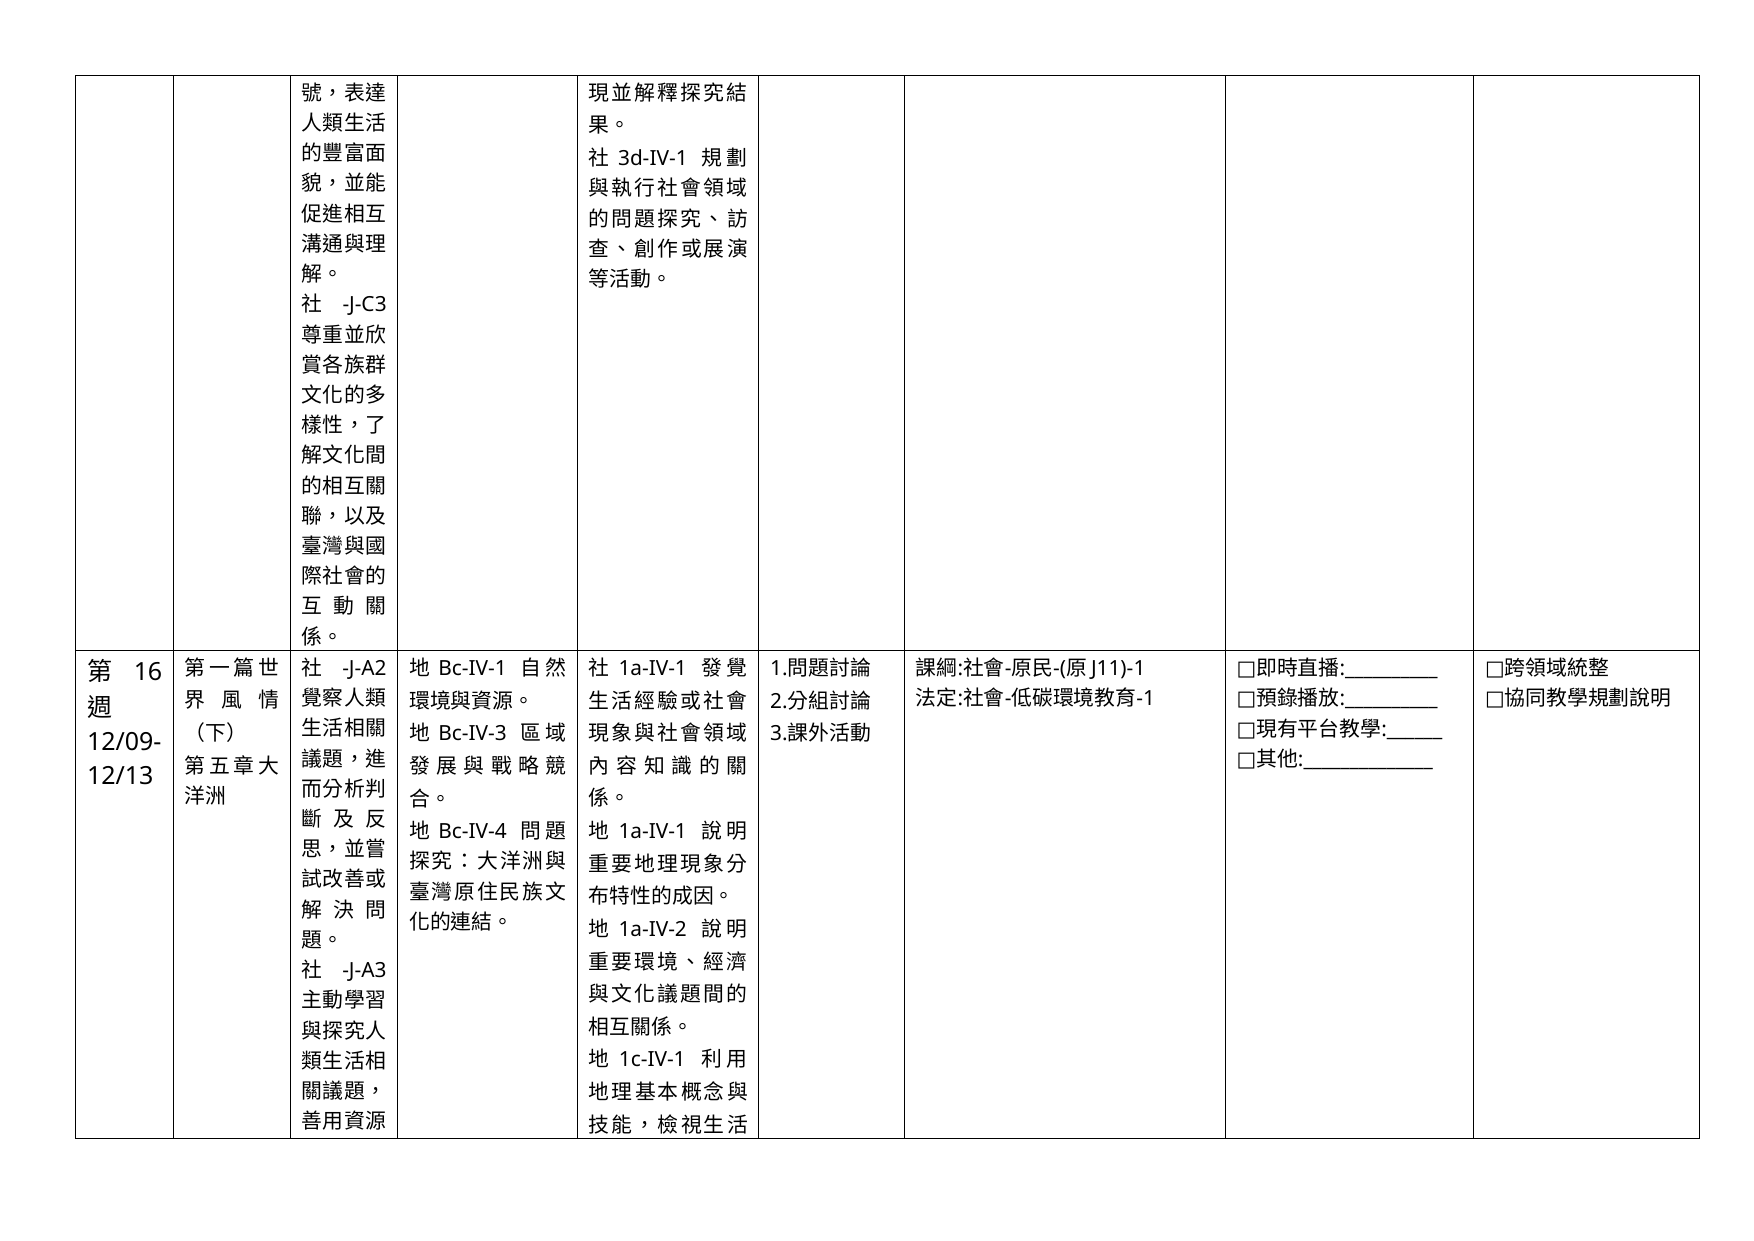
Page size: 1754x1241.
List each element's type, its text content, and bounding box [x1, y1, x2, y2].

table_cell [1474, 76, 1699, 650]
table_cell □跨領域統整 □協同教學規劃說明 [1474, 651, 1699, 1138]
table_cell [905, 76, 1225, 650]
table_cell [76, 76, 173, 650]
table_cell 號，表達人類生活的豐富面貌，並能促進相互溝通與理解。 社-J-C3 尊重並欣賞各族群文化的多樣性，了解文化間的相互關聯，以及臺灣與國際社會的互動關係。 [291, 76, 397, 650]
table_cell 課綱:社會-原民-(原J11)-1 法定:社會-低碳環境教育-1 [905, 651, 1225, 1138]
table_cell [759, 76, 904, 650]
table_cell 第16週 12/09-12/13 [76, 651, 173, 1138]
table_cell 社1a-IV-1 發覺生活經驗或社會現象與社會領域內容知識的關係。 地1a-IV-1 說明重要地理現象分布特性的成因。 地1a-IV-2 說明重要環境、經濟與文化議題間的相互關係。 地1c-IV-1 利用地理基本概念與技能，檢視生活 [578, 651, 758, 1138]
table_cell [1226, 76, 1473, 650]
table_cell 地Bc-IV-1 自然環境與資源。 地Bc-IV-3 區域發展與戰略競合。 地Bc-IV-4 問題探究：大洋洲與臺灣原住民族文化的連結。 [398, 651, 577, 1138]
table_cell [398, 76, 577, 650]
table_cell [174, 76, 290, 650]
table_cell □即時直播:__________ □預錄播放:__________ □現有平台教學:______ □其他:______________ [1226, 651, 1473, 1138]
table_cell 第一篇世界風情（下） 第五章大洋洲 [174, 651, 290, 1138]
table_cell 現並解釋探究結果。 社3d-IV-1 規劃與執行社會領域的問題探究、訪查、創作或展演等活動。 [578, 76, 758, 650]
table_cell 社-J-A2 覺察人類生活相關議題，進而分析判斷及反思，並嘗試改善或解決問題。 社-J-A3 主動學習與探究人類生活相關議題，善用資源 [291, 651, 397, 1138]
table_cell 1.問題討論 2.分組討論 3.課外活動 [759, 651, 904, 1138]
